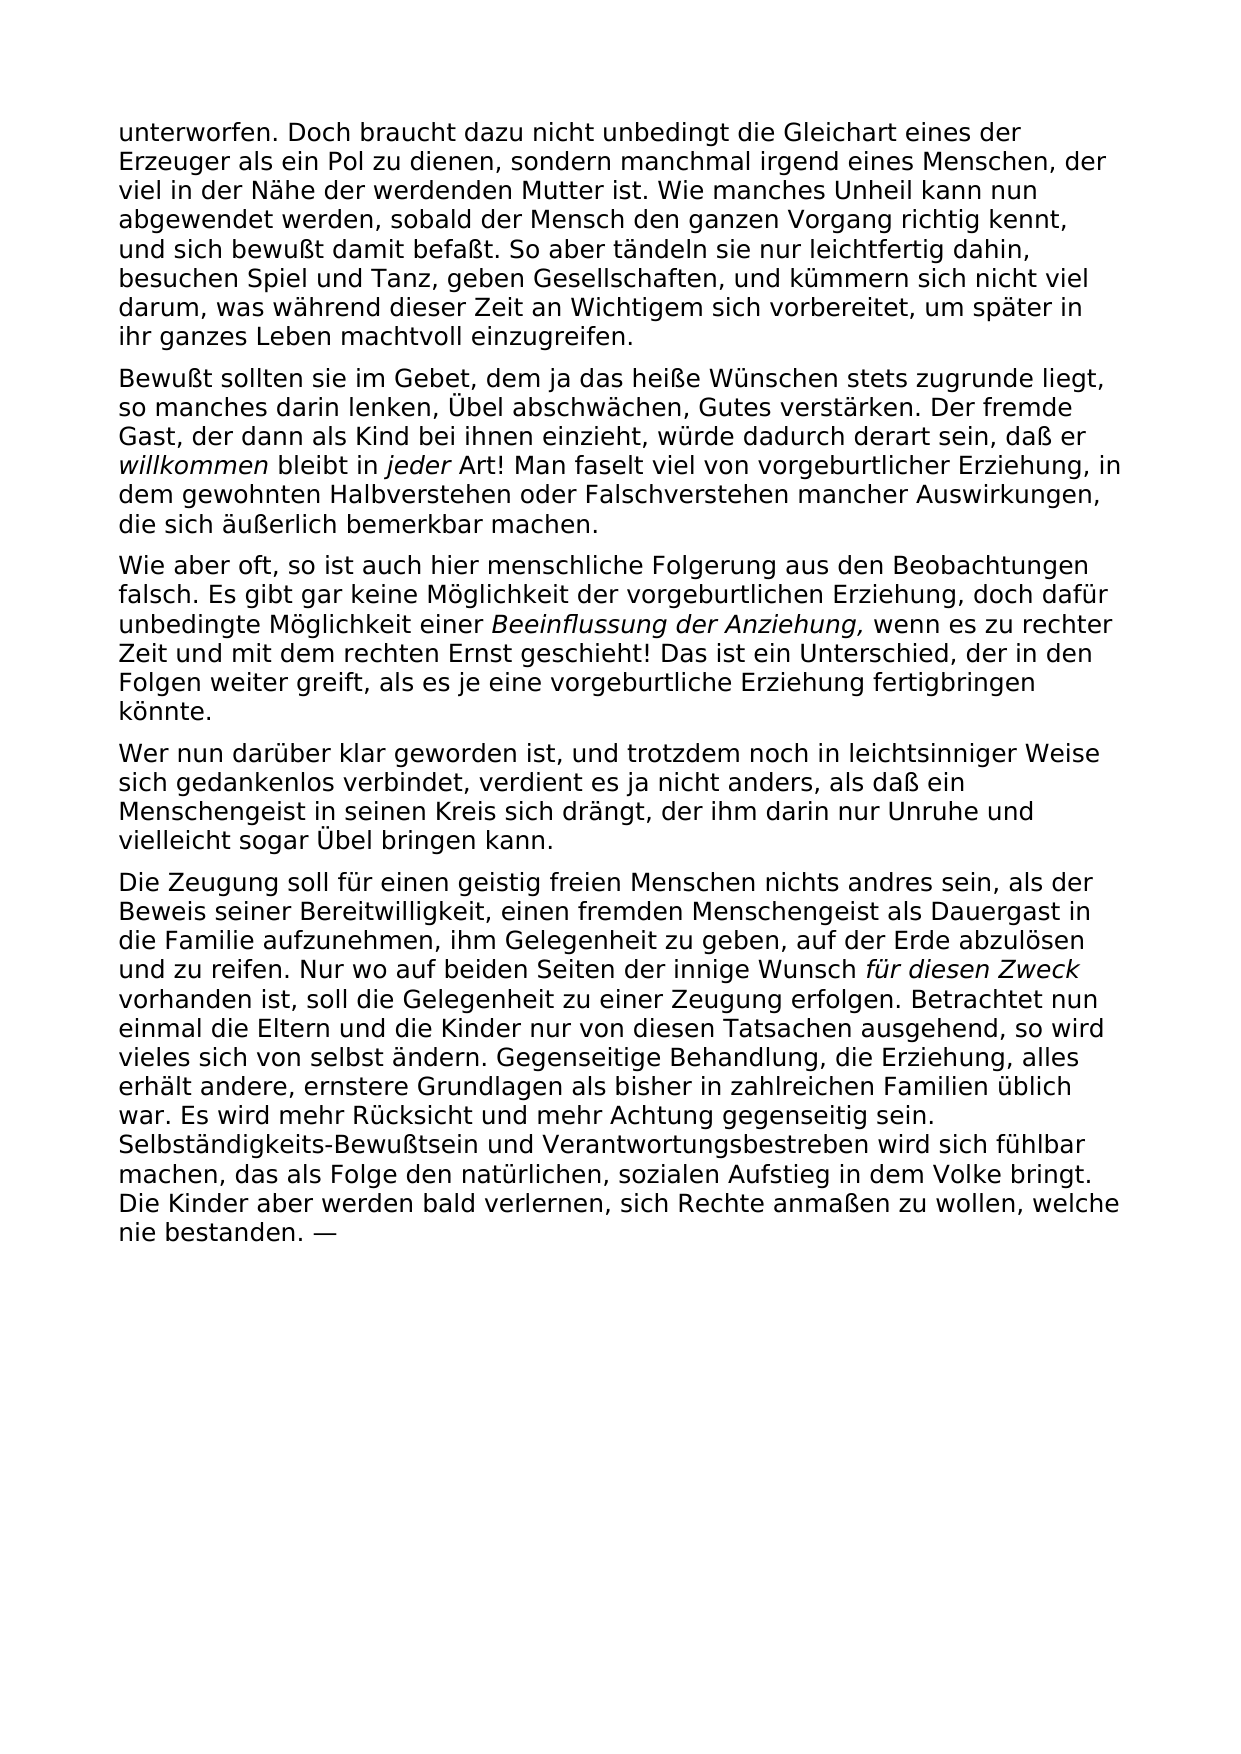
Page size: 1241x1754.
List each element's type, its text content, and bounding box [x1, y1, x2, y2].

text Bewußt sollten sie im Gebet, dem ja das heiße Wünschen stets zugrunde liegt, so manches darin lenken, Übel abschwächen, Gutes verstärken. Der fremde Gast, der dann als Kind bei ihnen einzieht, würde dadurch derart sein, daß er willkommen bleibt in jeder Art! Man faselt viel von vorgeburtlicher Erziehung, in dem gewohnten Halbverstehen oder Falschverstehen mancher Auswirkungen, die sich äußerlich bemerkbar machen. [118, 364, 1122, 539]
text Wer nun darüber klar geworden ist, und trotzdem noch in leichtsinniger Weise sich gedankenlos verbindet, verdient es ja nicht anders, als daß ein Menschengeist in seinen Kreis sich drängt, der ihm darin nur Unruhe und vielleicht sogar Übel bringen kann. [118, 739, 1122, 856]
text unterworfen. Doch braucht dazu nicht unbedingt die Gleichart eines der Erzeuger als ein Pol zu dienen, sondern manchmal irgend eines Menschen, der viel in der Nähe der werdenden Mutter ist. Wie manches Unheil kann nun abgewendet werden, sobald der Mensch den ganzen Vorgang richtig kennt, und sich bewußt damit befaßt. So aber tändeln sie nur leichtfertig dahin, besuchen Spiel und Tanz, geben Gesellschaften, und kümmern sich nicht viel darum, was während dieser Zeit an Wichtigem sich vorbereitet, um später in ihr ganzes Leben machtvoll einzugreifen. [118, 118, 1122, 351]
text Die Zeugung soll für einen geistig freien Menschen nichts andres sein, als der Beweis seiner Bereitwilligkeit, einen fremden Menschengeist als Dauergast in die Familie aufzunehmen, ihm Gelegenheit zu geben, auf der Erde abzulösen und zu reifen. Nur wo auf beiden Seiten der innige Wunsch für diesen Zweck vorhanden ist, soll die Gelegenheit zu einer Zeugung erfolgen. Betrachtet nun einmal die Eltern und die Kinder nur von diesen Tatsachen ausgehend, so wird vieles sich von selbst ändern. Gegenseitige Behandlung, die Erziehung, alles erhält andere, ernstere Grundlagen als bisher in zahlreichen Familien üblich war. Es wird mehr Rücksicht und mehr Achtung gegenseitig sein. Selbständigkeits-Bewußtsein und Verantwortungsbestreben wird sich fühlbar machen, das als Folge den natürlichen, sozialen Aufstieg in dem Volke bringt. Die Kinder aber werden bald verlernen, sich Rechte anmaßen zu wollen, welche nie bestanden. — [118, 868, 1122, 1247]
text Wie aber oft, so ist auch hier menschliche Folgerung aus den Beobachtungen falsch. Es gibt gar keine Möglichkeit der vorgeburtlichen Erziehung, doch dafür unbedingte Möglichkeit einer Beeinflussung der Anziehung, wenn es zu rechter Zeit und mit dem rechten Ernst geschieht! Das ist ein Unterschied, der in den Folgen weiter greift, als es je eine vorgeburtliche Erziehung fertigbringen könnte. [118, 551, 1122, 726]
